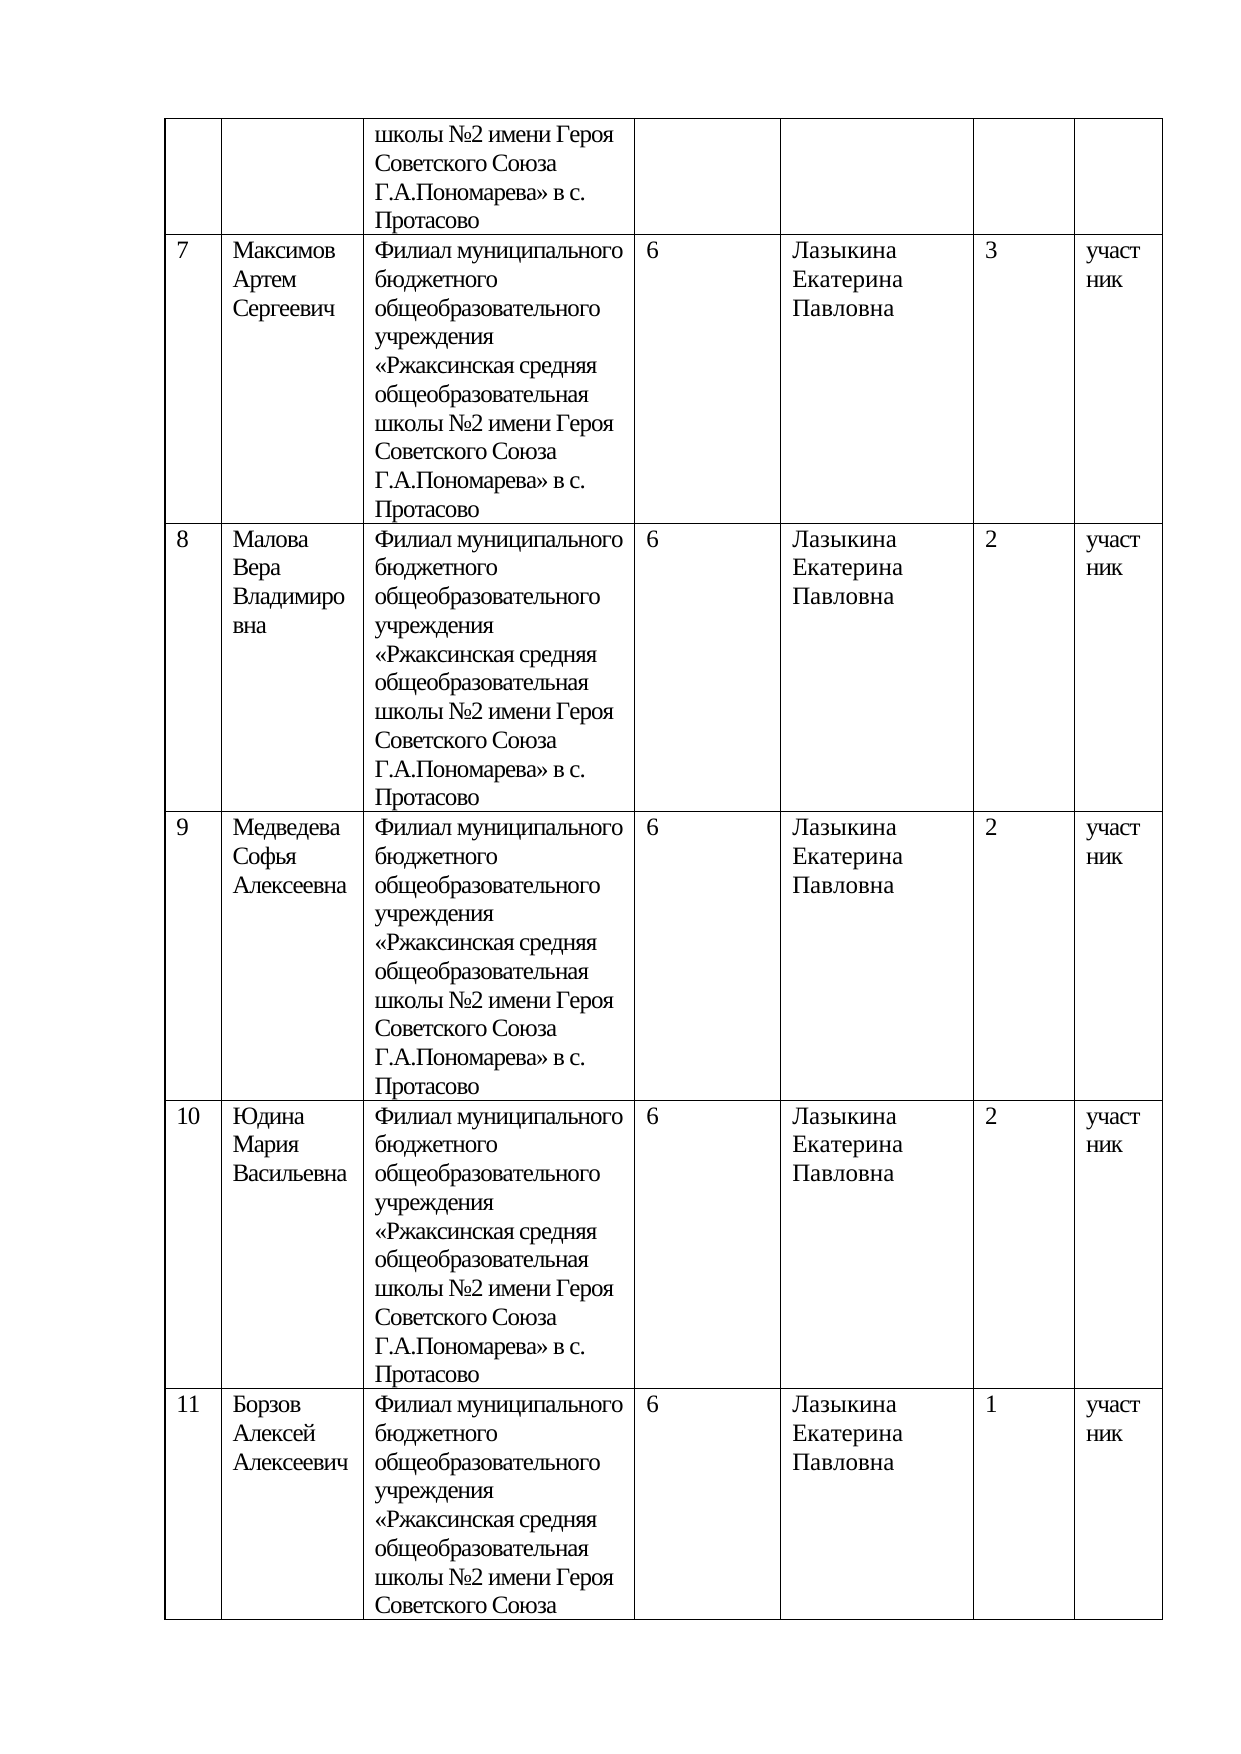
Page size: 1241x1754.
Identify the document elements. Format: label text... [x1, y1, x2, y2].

table_cell Лазыкина Екатерина Павловна [781, 812, 973, 1100]
table_cell 3 [974, 235, 1074, 523]
table_cell Малова Вера Владимировна [222, 524, 363, 811]
table_cell [1075, 119, 1162, 234]
table_cell 9 [166, 812, 221, 1100]
table_cell школы №2 имени Героя Советского Союза Г.А.Пономарева» в с. Протасово [364, 119, 634, 234]
table_cell Лазыкина Екатерина Павловна [781, 1101, 973, 1388]
table_cell 2 [974, 524, 1074, 811]
table_cell 7 [166, 235, 221, 523]
table_cell 2 [974, 812, 1074, 1100]
table_cell Лазыкина Екатерина Павловна [781, 524, 973, 811]
table_cell 10 [166, 1101, 221, 1388]
table_cell участник [1075, 1389, 1162, 1619]
table_cell Филиал муниципального бюджетного общеобразовательного учреждения «Ржаксинская средняя общеобразовательная школы №2 имени Героя Советского Союза Г.А.Пономарева» в с. Протасово [364, 1101, 634, 1388]
table_cell 1 [974, 1389, 1074, 1619]
table_cell Филиал муниципального бюджетного общеобразовательного учреждения «Ржаксинская средняя общеобразовательная школы №2 имени Героя Советского Союза Г.А.Пономарева» в с. Протасово [364, 235, 634, 523]
table_cell [166, 119, 221, 234]
table_cell Борзов Алексей Алексеевич [222, 1389, 363, 1619]
table_cell [635, 119, 780, 234]
table_cell Лазыкина Екатерина Павловна [781, 235, 973, 523]
table_cell 6 [635, 812, 780, 1100]
table_cell Филиал муниципального бюджетного общеобразовательного учреждения «Ржаксинская средняя общеобразовательная школы №2 имени Героя Советского Союза Г.А.Пономарева» в с. Протасово [364, 812, 634, 1100]
table_cell 2 [974, 1101, 1074, 1388]
table_cell участник [1075, 524, 1162, 811]
table_cell Лазыкина Екатерина Павловна [781, 1389, 973, 1619]
table_cell участник [1075, 812, 1162, 1100]
table_cell [781, 119, 973, 234]
table_cell 6 [635, 1389, 780, 1619]
table_cell [974, 119, 1074, 234]
table_cell Филиал муниципального бюджетного общеобразовательного учреждения «Ржаксинская средняя общеобразовательная школы №2 имени Героя Советского Союза Г.А.Пономарева» в с. Протасово [364, 524, 634, 811]
table_cell Максимов Артем Сергеевич [222, 235, 363, 523]
table_cell 8 [166, 524, 221, 811]
table_cell [222, 119, 363, 234]
table_cell Филиал муниципального бюджетного общеобразовательного учреждения «Ржаксинская средняя общеобразовательная школы №2 имени Героя Советского Союза [364, 1389, 634, 1619]
table_cell 6 [635, 524, 780, 811]
table_cell 6 [635, 1101, 780, 1388]
table_cell Юдина Мария Васильевна [222, 1101, 363, 1388]
table_cell Медведева Софья Алексеевна [222, 812, 363, 1100]
table_cell 6 [635, 235, 780, 523]
table_cell 11 [166, 1389, 221, 1619]
table_cell участник [1075, 235, 1162, 523]
table_cell участник [1075, 1101, 1162, 1388]
